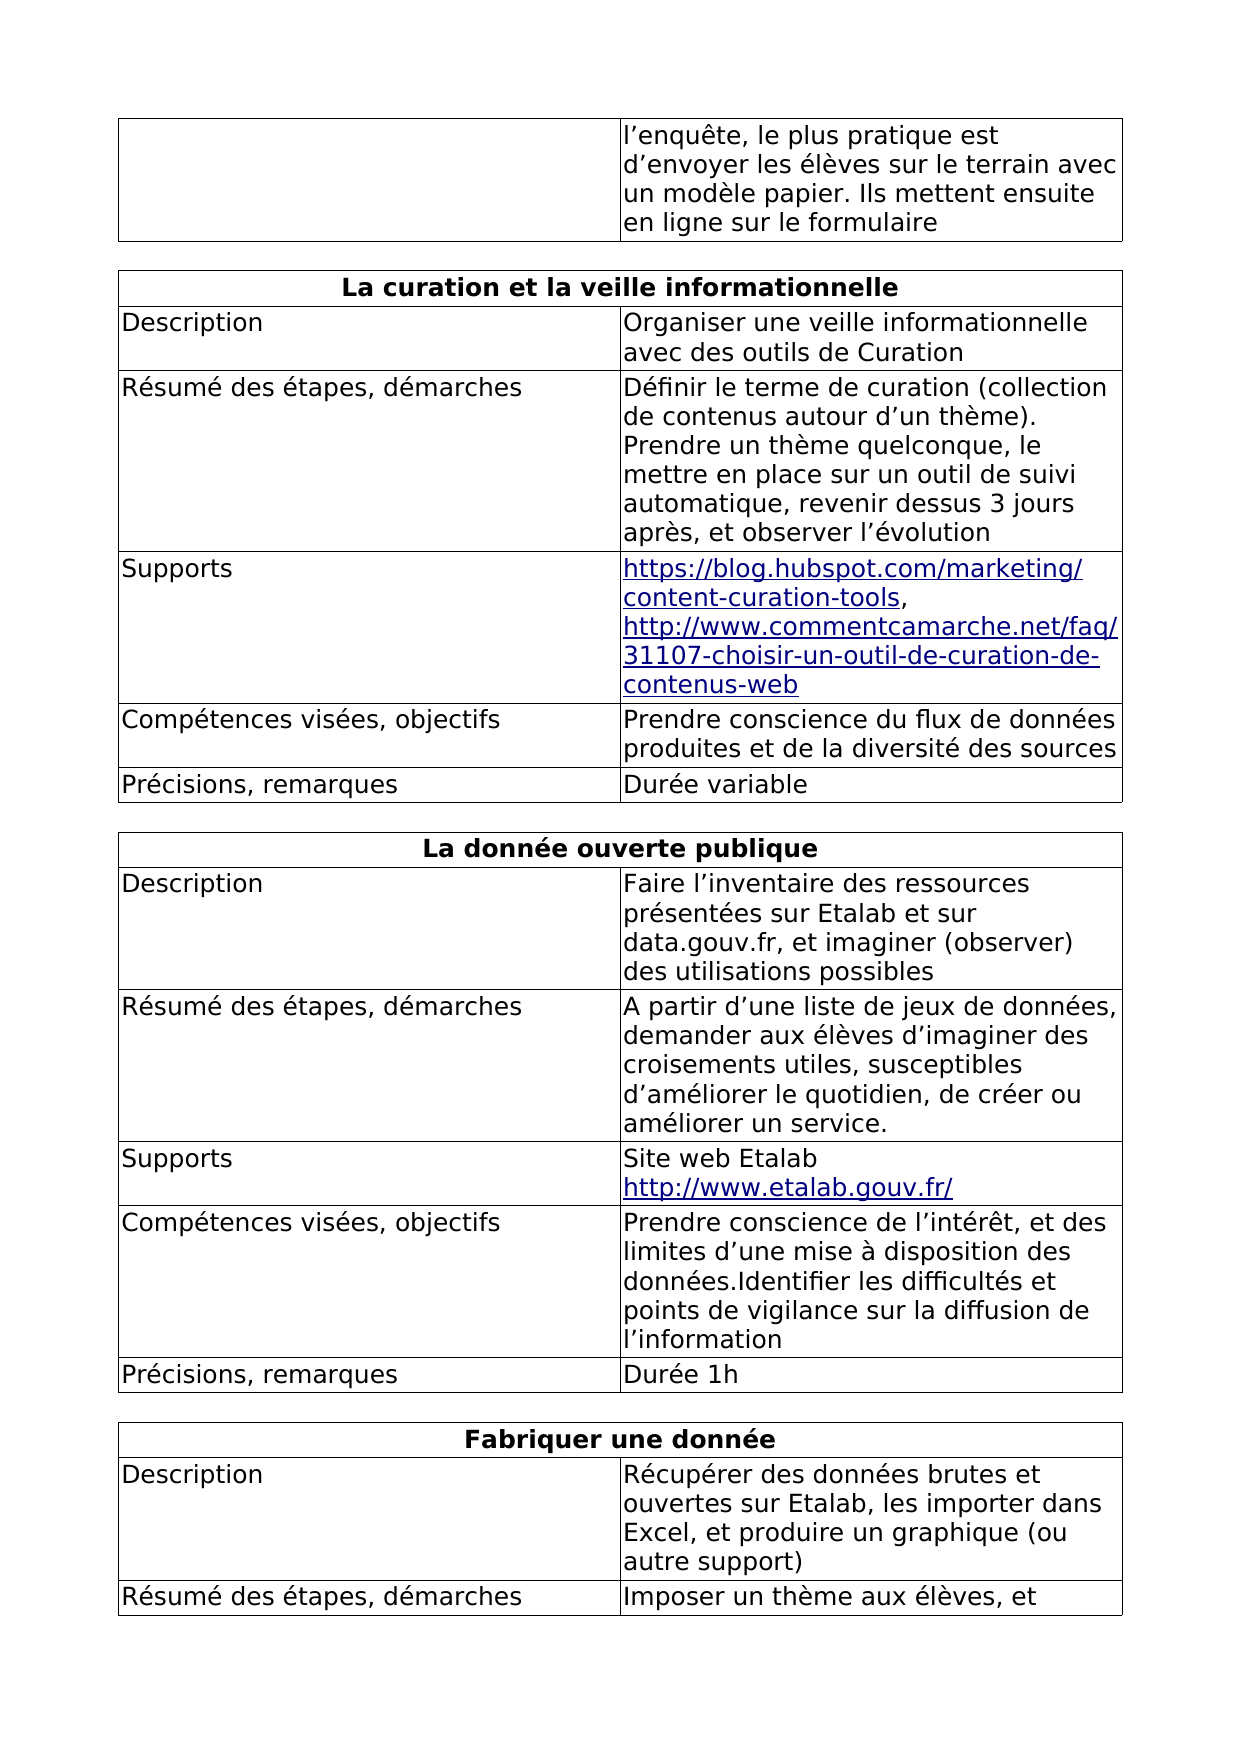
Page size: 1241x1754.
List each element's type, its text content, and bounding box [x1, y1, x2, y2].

table_cell Récupérer des données brutes et ouvertes sur Etalab, les importer dans Excel, et produire un graphique (ou autre support) [621, 1458, 1122, 1579]
table_header La donnée ouverte publique [119, 833, 1122, 867]
table_cell Résumé des étapes, démarches [119, 1581, 620, 1615]
table_cell Durée 1h [621, 1358, 1122, 1392]
table_cell A partir d’une liste de jeux de données, demander aux élèves d’imaginer des croisements utiles, susceptibles d’améliorer le quotidien, de créer ou améliorer un service. [621, 990, 1122, 1141]
table_cell Site web Etalab http://www.etalab.gouv.fr/ [621, 1142, 1122, 1205]
table_cell Prendre conscience de l’intérêt, et des limites d’une mise à disposition des données.Identifier les difficultés et points de vigilance sur la diffusion de l’information [621, 1206, 1122, 1357]
table_cell https://blog.hubspot.com/marketing/content-curation-tools, http://www.commentcamarche.net/faq/31107-choisir-un-outil-de-curation-de-contenus-web [621, 552, 1122, 702]
table_cell [119, 119, 620, 241]
table_cell Définir le terme de curation (collection de contenus autour d’un thème). Prendre un thème quelconque, le mettre en place sur un outil de suivi automatique, revenir dessus 3 jours après, et observer l’évolution [621, 371, 1122, 551]
table_cell Organiser une veille informationnelle avec des outils de Curation [621, 307, 1122, 370]
table_cell Compétences visées, objectifs [119, 1206, 620, 1357]
table_cell Description [119, 307, 620, 370]
table_cell Précisions, remarques [119, 768, 620, 802]
table_cell Supports [119, 1142, 620, 1205]
table_cell l’enquête, le plus pratique est d’envoyer les élèves sur le terrain avec un modèle papier. Ils mettent ensuite en ligne sur le formulaire [621, 119, 1122, 241]
table_cell Compétences visées, objectifs [119, 704, 620, 767]
table_header La curation et la veille informationnelle [119, 271, 1122, 306]
table_cell Résumé des étapes, démarches [119, 990, 620, 1141]
table_cell Prendre conscience du flux de données produites et de la diversité des sources [621, 704, 1122, 767]
table_cell Résumé des étapes, démarches [119, 371, 620, 551]
table_cell Supports [119, 552, 620, 702]
table_header Fabriquer une donnée [119, 1423, 1122, 1457]
table_cell Durée variable [621, 768, 1122, 802]
table_cell Faire l’inventaire des ressources présentées sur Etalab et sur data.gouv.fr, et imaginer (observer) des utilisations possibles [621, 868, 1122, 989]
table_cell Description [119, 868, 620, 989]
table_cell Précisions, remarques [119, 1358, 620, 1392]
table_cell Description [119, 1458, 620, 1579]
table_cell Imposer un thème aux élèves, et [621, 1581, 1122, 1615]
